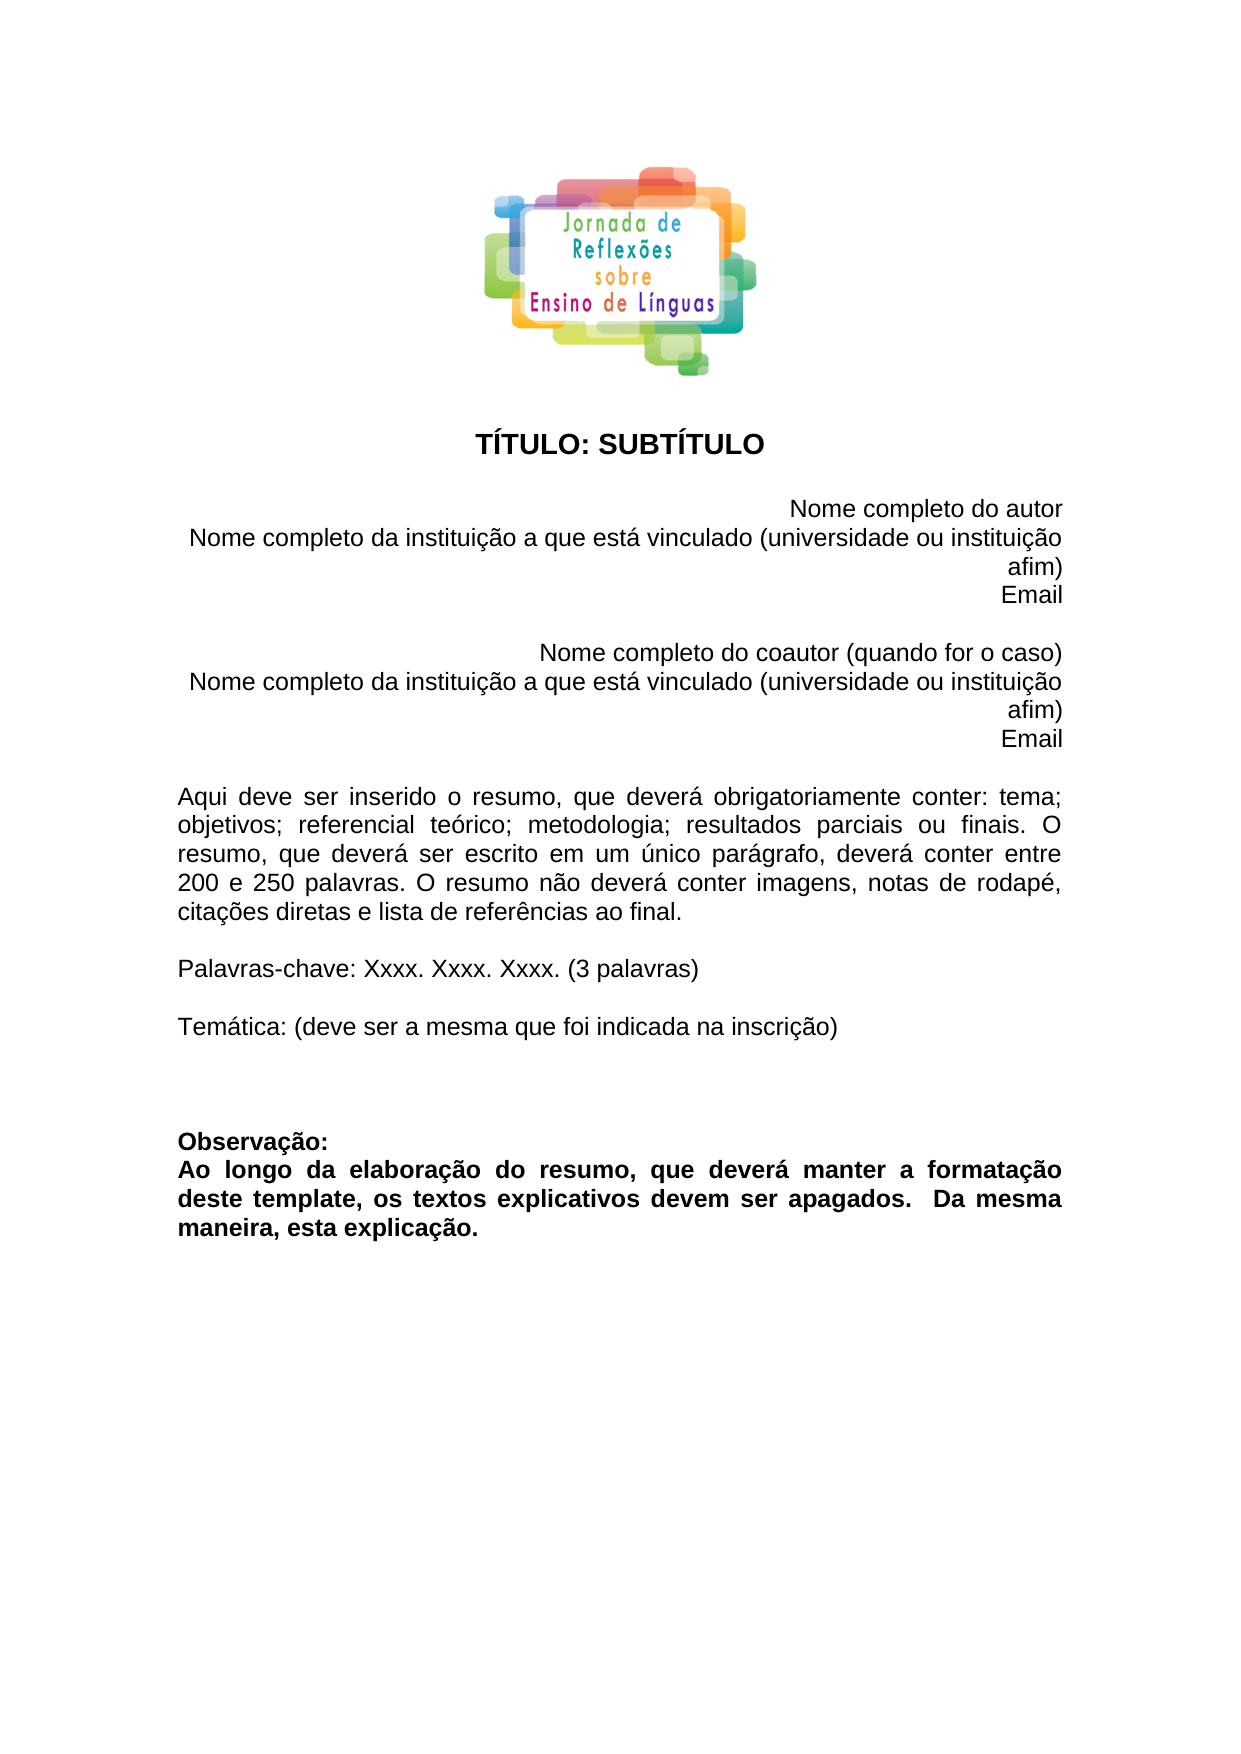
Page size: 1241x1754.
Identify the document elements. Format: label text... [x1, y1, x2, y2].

text Palavras-chave: Xxxx. Xxxx. Xxxx. (3 palavras) [177, 954, 1063, 983]
text Nome completo do autor [177, 494, 1063, 523]
text Nome completo da instituição a que está vinculado (universidade ou instituição afim) [177, 523, 1063, 580]
text Temática: (deve ser a mesma que foi indicada na inscrição) [177, 1012, 1063, 1040]
text Ao longo da elaboração do resumo, que deverá manter a formatação deste template, os textos explicativos devem ser apagados. Da mesma maneira, esta explicação. [177, 1155, 1063, 1242]
text Aqui deve ser inserido o resumo, que deverá obrigatoriamente conter: tema; objetivos; referencial teórico; metodologia; resultados parciais ou finais. O resumo, que deverá ser escrito em um único parágrafo, deverá conter entre 200 e 250 palavras. O resumo não deverá conter imagens, notas de rodapé, citações diretas e lista de referências ao final. [177, 782, 1063, 925]
text TÍTULO: SUBTÍTULO [177, 427, 1063, 461]
text Nome completo da instituição a que está vinculado (universidade ou instituição afim) [177, 667, 1063, 724]
text Nome completo do coautor (quando for o caso) [177, 638, 1063, 667]
text Email [177, 724, 1063, 753]
text Observação: [177, 1127, 1063, 1155]
picture [475, 147, 765, 394]
text Email [177, 580, 1063, 609]
